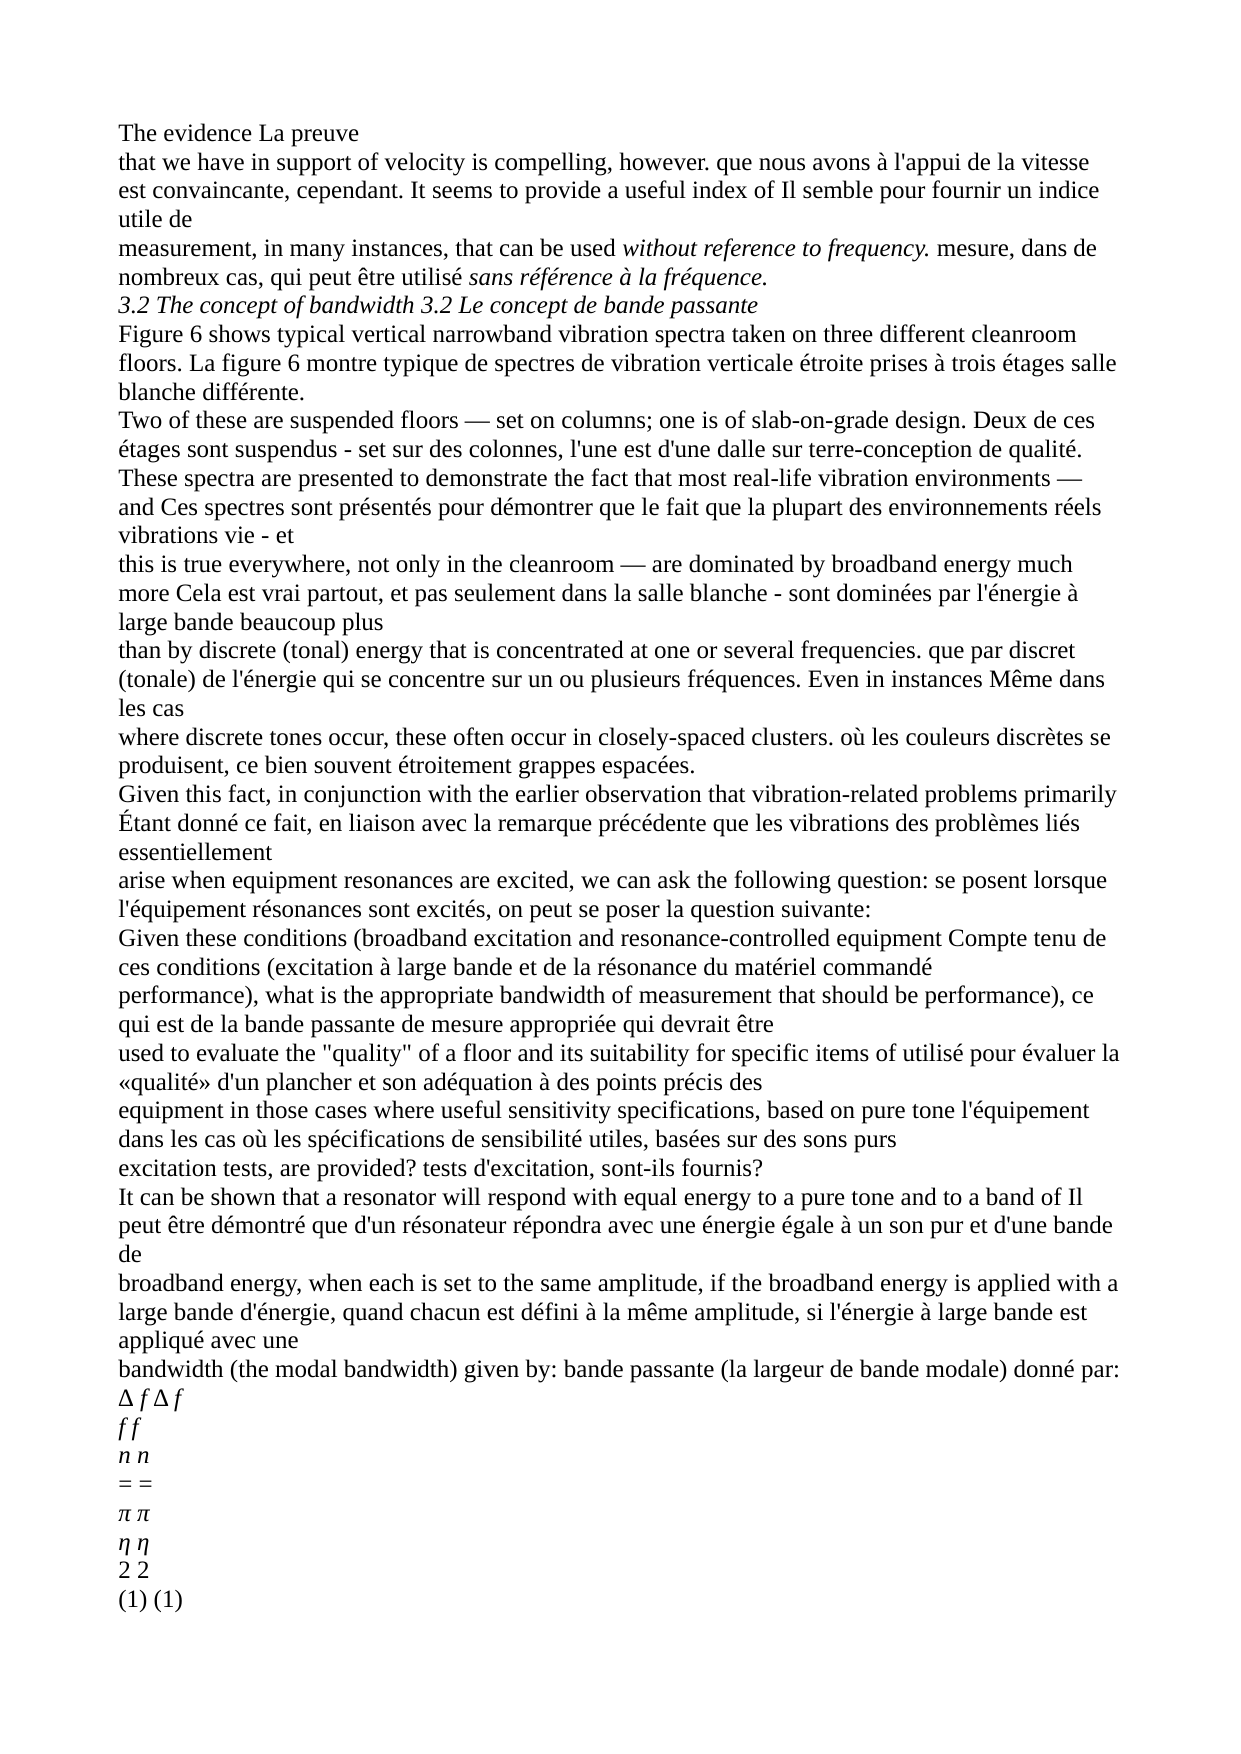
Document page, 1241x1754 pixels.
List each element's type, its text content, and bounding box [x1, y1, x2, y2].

text η η [118, 1527, 1122, 1556]
text Two of these are suspended floors — set on columns; one is of slab-on-grade design. Deux de ces étages sont suspendus - set sur des colonnes, l'une est d'une dalle sur terre-conception de qualité. [118, 406, 1122, 463]
text 3.2 The concept of bandwidth 3.2 Le concept de bande passante [118, 291, 1122, 319]
text arise when equipment resonances are excited, we can ask the following question: se posent lorsque l'équipement résonances sont excités, on peut se poser la question suivante: [118, 866, 1122, 923]
text measurement, in many instances, that can be used without reference to frequency. mesure, dans de nombreux cas, qui peut être utilisé sans référence à la fréquence. [118, 233, 1122, 291]
text Given these conditions (broadband excitation and resonance-controlled equipment Compte tenu de ces conditions (excitation à large bande et de la résonance du matériel commandé [118, 923, 1122, 981]
text broadband energy, when each is set to the same amplitude, if the broadband energy is applied with a large bande d'énergie, quand chacun est défini à la même amplitude, si l'énergie à large bande est appliqué avec une [118, 1268, 1122, 1354]
text n n [118, 1441, 1122, 1469]
text performance), what is the appropriate bandwidth of measurement that should be performance), ce qui est de la bande passante de mesure appropriée qui devrait être [118, 981, 1122, 1038]
text where discrete tones occur, these often occur in closely-spaced clusters. où les couleurs discrètes se produisent, ce bien souvent étroitement grappes espacées. [118, 722, 1122, 779]
text excitation tests, are provided? tests d'excitation, sont-ils fournis? [118, 1153, 1122, 1182]
text These spectra are presented to demonstrate the fact that most real-life vibration environments — and Ces spectres sont présentés pour démontrer que le fait que la plupart des environnements réels vibrations vie - et [118, 463, 1122, 549]
text (1) (1) [118, 1584, 1122, 1613]
text The evidence La preuve [118, 118, 1122, 147]
text that we have in support of velocity is compelling, however. que nous avons à l'appui de la vitesse est convaincante, cependant. It seems to provide a useful index of Il semble pour fournir un indice utile de [118, 147, 1122, 233]
text Figure 6 shows typical vertical narrowband vibration spectra taken on three different cleanroom floors. La figure 6 montre typique de spectres de vibration verticale étroite prises à trois étages salle blanche différente. [118, 319, 1122, 406]
text 2 2 [118, 1556, 1122, 1584]
text bandwidth (the modal bandwidth) given by: bande passante (la largeur de bande modale) donné par: [118, 1354, 1122, 1383]
text than by discrete (tonal) energy that is concentrated at one or several frequencies. que par discret (tonale) de l'énergie qui se concentre sur un ou plusieurs fréquences. Even in instances Même dans les cas [118, 636, 1122, 722]
text Given this fact, in conjunction with the earlier observation that vibration-related problems primarily Étant donné ce fait, en liaison avec la remarque précédente que les vibrations des problèmes liés essentiellement [118, 779, 1122, 866]
text ∆ f Δ f [118, 1383, 1122, 1412]
text f f [118, 1412, 1122, 1441]
text equipment in those cases where useful sensitivity specifications, based on pure tone l'équipement dans les cas où les spécifications de sensibilité utiles, basées sur des sons purs [118, 1096, 1122, 1153]
text π π [118, 1498, 1122, 1527]
text used to evaluate the "quality" of a floor and its suitability for specific items of utilisé pour évaluer la «qualité» d'un plancher et son adéquation à des points précis des [118, 1038, 1122, 1096]
text It can be shown that a resonator will respond with equal energy to a pure tone and to a band of Il peut être démontré que d'un résonateur répondra avec une énergie égale à un son pur et d'une bande de [118, 1182, 1122, 1268]
text this is true everywhere, not only in the cleanroom — are dominated by broadband energy much more Cela est vrai partout, et pas seulement dans la salle blanche - sont dominées par l'énergie à large bande beaucoup plus [118, 549, 1122, 636]
text = = [118, 1469, 1122, 1498]
